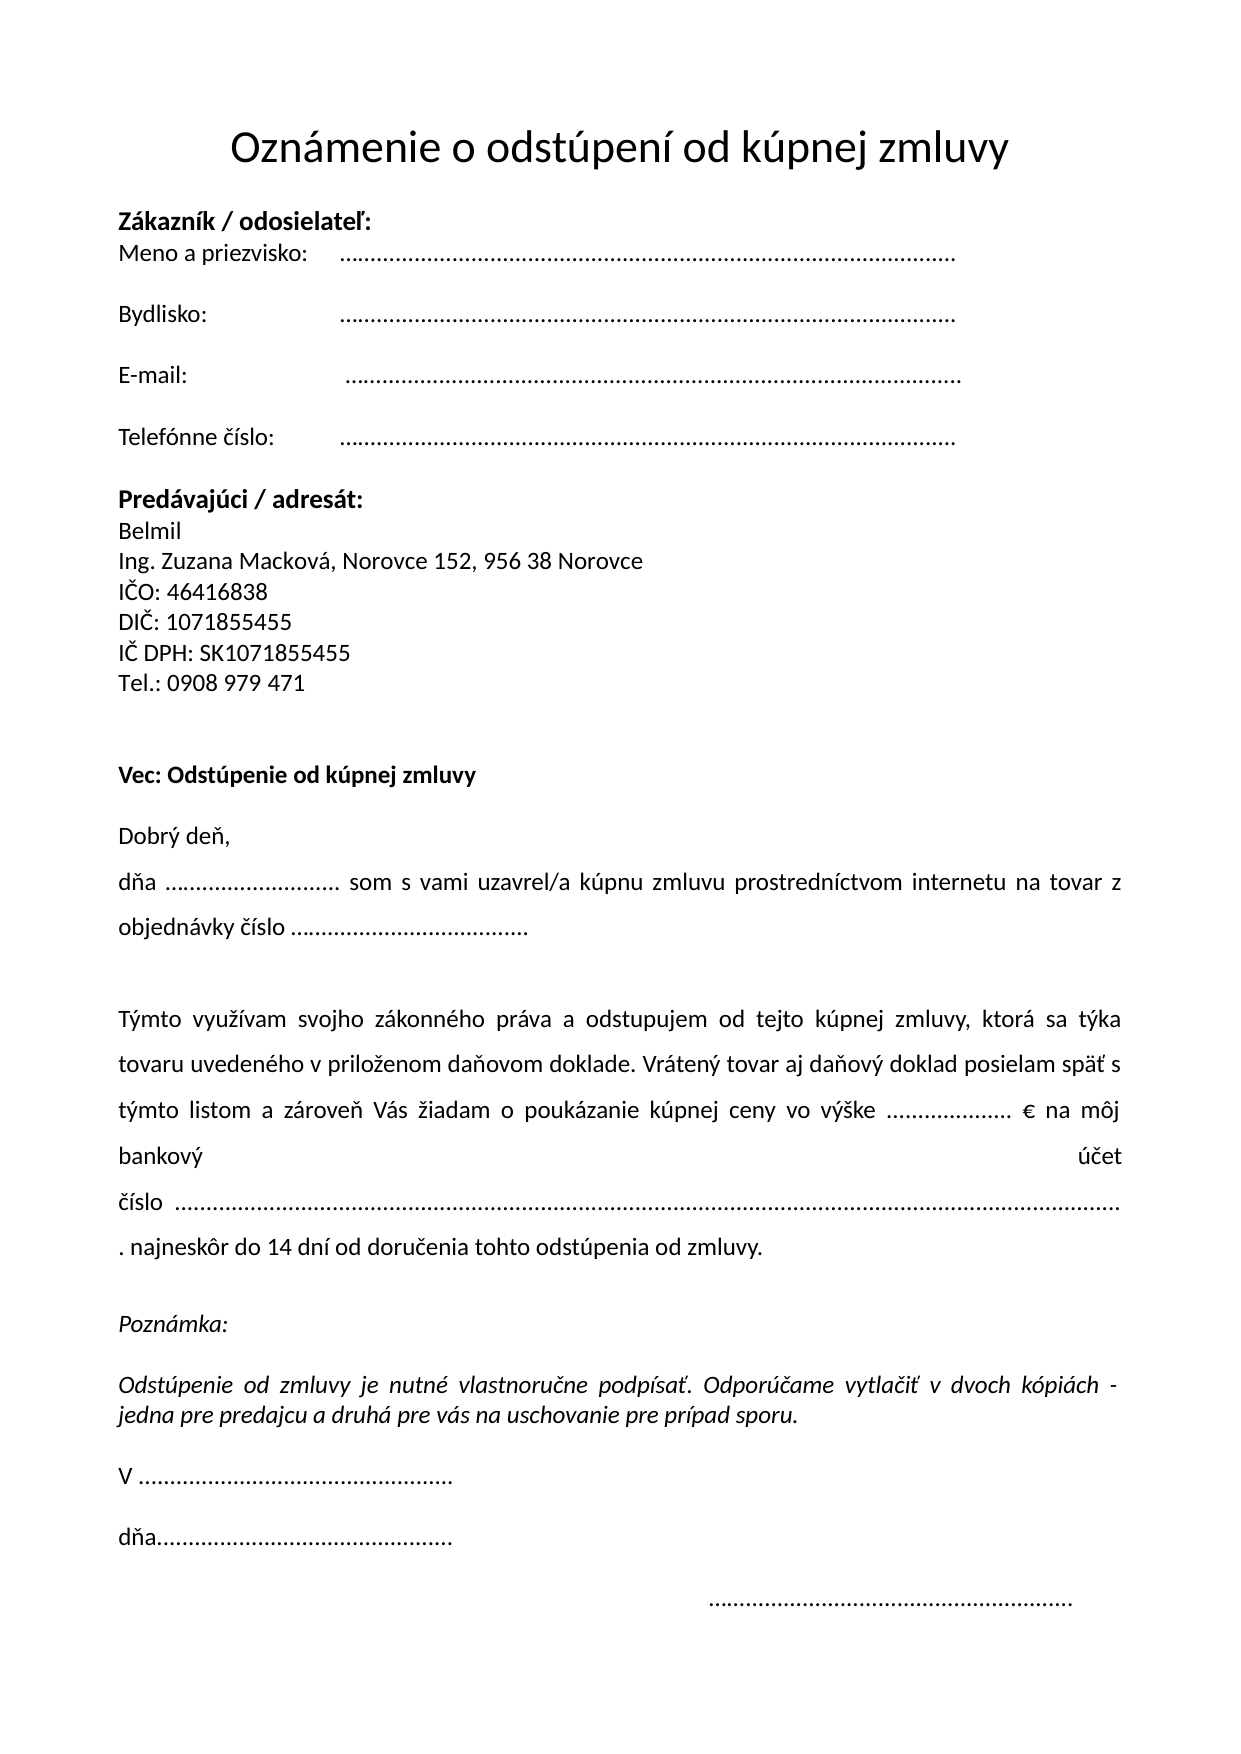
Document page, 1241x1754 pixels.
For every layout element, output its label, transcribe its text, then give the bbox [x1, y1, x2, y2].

text Dobrý deň, [118, 820, 1122, 851]
subtitle Zákazník / odosielateľ: [118, 204, 1122, 238]
subtitle Oznámenie o odstúpení od kúpnej zmluvy [118, 118, 1122, 174]
text Vec: Odstúpenie od kúpnej zmluvy [118, 759, 1122, 789]
text …....................................................... [118, 1582, 1122, 1613]
text Ing. Zuzana Macková, Norovce 152, 956 38 Norovce [118, 545, 1122, 576]
text Meno a priezvisko: …............................................................................................... [118, 238, 1122, 268]
subtitle Predávajúci / adresát: [118, 482, 1122, 515]
text Telefónne číslo: …............................................................................................... [118, 421, 1122, 451]
text Tel.: 0908 979 471 [118, 667, 1122, 698]
text DIČ: 1071855455 [118, 606, 1122, 637]
text IČO: 46416838 [118, 576, 1122, 606]
text Bydlisko: …............................................................................................... [118, 299, 1122, 329]
text IČ DPH: SK1071855455 [118, 637, 1122, 667]
text dňa............................................... [118, 1521, 1122, 1552]
text E-mail: …............................................................................................... [118, 360, 1122, 390]
text V .................................................. [118, 1460, 1122, 1491]
text Poznámka: Odstúpenie od zmluvy je nutné vlastnoručne podpísať. Odporúčame vytlačiť v dvoch kópiách - jedna pre predajcu a druhá pre vás na uschovanie pre prípad sporu. [118, 1308, 1122, 1430]
text Belmil [118, 515, 1122, 545]
text Týmto využívam svojho zákonného práva a odstupujem od tejto kúpnej zmluvy, ktorá sa týka tovaru uvedeného v priloženom daňovom doklade. Vrátený tovar aj daňový doklad posielam späť s týmto listom a zároveň Vás žiadam o poukázanie kúpnej ceny vo výške .................... € na môj bankový účet číslo ....................................................................................................................................................... najneskôr do 14 dní od doručenia tohto odstúpenia od zmluvy. [118, 1003, 1122, 1262]
text dňa …......................... som s vami uzavrel/a kúpnu zmluvu prostredníctvom internetu na tovar z objednávky číslo …................................... [118, 866, 1122, 942]
